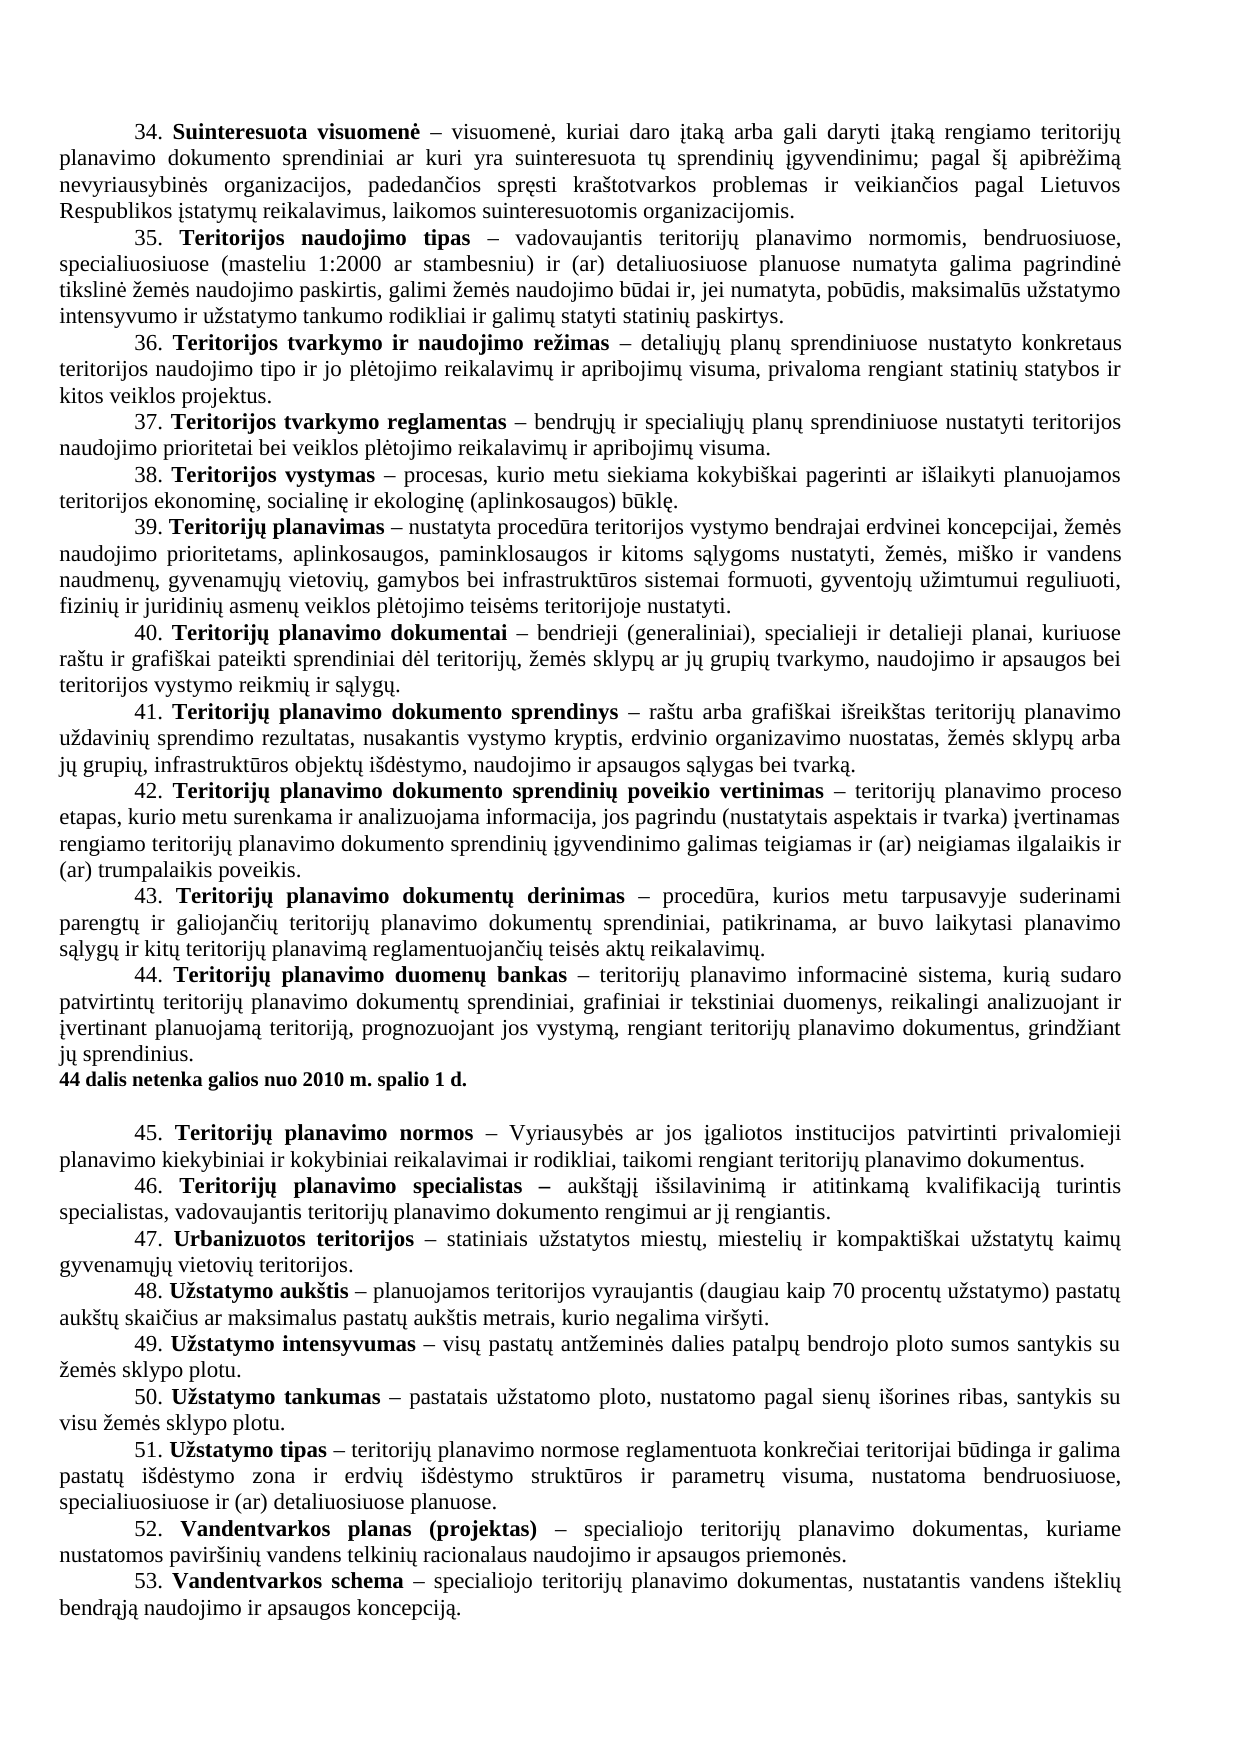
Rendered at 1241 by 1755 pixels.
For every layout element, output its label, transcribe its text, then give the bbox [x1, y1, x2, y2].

text 37. Teritorijos tvarkymo reglamentas – bendrųjų ir specialiųjų planų sprendiniuose nustatyti teritorijos naudojimo prioritetai bei veiklos plėtojimo reikalavimų ir apribojimų visuma. [59, 408, 1122, 461]
text 38. Teritorijos vystymas – procesas, kurio metu siekiama kokybiškai pagerinti ar išlaikyti planuojamos teritorijos ekonominę, socialinę ir ekologinę (aplinkosaugos) būklę. [59, 461, 1122, 513]
text 47. Urbanizuotos teritorijos – statiniais užstatytos miestų, miestelių ir kompaktiškai užstatytų kaimų gyvenamųjų vietovių teritorijos. [59, 1225, 1122, 1277]
text 51. Užstatymo tipas – teritorijų planavimo normose reglamentuota konkrečiai teritorijai būdinga ir galima pastatų išdėstymo zona ir erdvių išdėstymo struktūros ir parametrų visuma, nustatoma bendruosiuose, specialiuosiuose ir (ar) detaliuosiuose planuose. [59, 1436, 1122, 1515]
text 45. Teritorijų planavimo normos – Vyriausybės ar jos įgaliotos institucijos patvirtinti privalomieji planavimo kiekybiniai ir kokybiniai reikalavimai ir rodikliai, taikomi rengiant teritorijų planavimo dokumentus. [59, 1119, 1122, 1172]
text 50. Užstatymo tankumas – pastatais užstatomo ploto, nustatomo pagal sienų išorines ribas, santykis su visu žemės sklypo plotu. [59, 1383, 1122, 1436]
text 43. Teritorijų planavimo dokumentų derinimas – procedūra, kurios metu tarpusavyje suderinami parengtų ir galiojančių teritorijų planavimo dokumentų sprendiniai, patikrinama, ar buvo laikytasi planavimo sąlygų ir kitų teritorijų planavimą reglamentuojančių teisės aktų reikalavimų. [59, 882, 1122, 961]
text 42. Teritorijų planavimo dokumento sprendinių poveikio vertinimas – teritorijų planavimo proceso etapas, kurio metu surenkama ir analizuojama informacija, jos pagrindu (nustatytais aspektais ir tvarka) įvertinamas rengiamo teritorijų planavimo dokumento sprendinių įgyvendinimo galimas teigiamas ir (ar) neigiamas ilgalaikis ir (ar) trumpalaikis poveikis. [59, 777, 1122, 882]
text 39. Teritorijų planavimas – nustatyta procedūra teritorijos vystymo bendrajai erdvinei koncepcijai, žemės naudojimo prioritetams, aplinkosaugos, paminklosaugos ir kitoms sąlygoms nustatyti, žemės, miško ir vandens naudmenų, gyvenamųjų vietovių, gamybos bei infrastruktūros sistemai formuoti, gyventojų užimtumui reguliuoti, fizinių ir juridinių asmenų veiklos plėtojimo teisėms teritorijoje nustatyti. [59, 513, 1122, 619]
text 46. Teritorijų planavimo specialistas – aukštąjį išsilavinimą ir atitinkamą kvalifikaciją turintis specialistas, vadovaujantis teritorijų planavimo dokumento rengimui ar jį rengiantis. [59, 1172, 1122, 1225]
text 44. Teritorijų planavimo duomenų bankas – teritorijų planavimo informacinė sistema, kurią sudaro patvirtintų teritorijų planavimo dokumentų sprendiniai, grafiniai ir tekstiniai duomenys, reikalingi analizuojant ir įvertinant planuojamą teritoriją, prognozuojant jos vystymą, rengiant teritorijų planavimo dokumentus, grindžiant jų sprendinius. [59, 961, 1122, 1067]
text 48. Užstatymo aukštis – planuojamos teritorijos vyraujantis (daugiau kaip 70 procentų užstatymo) pastatų aukštų skaičius ar maksimalus pastatų aukštis metrais, kurio negalima viršyti. [59, 1277, 1122, 1330]
text 52. Vandentvarkos planas (projektas) – specialiojo teritorijų planavimo dokumentas, kuriame nustatomos paviršinių vandens telkinių racionalaus naudojimo ir apsaugos priemonės. [59, 1515, 1122, 1567]
text 41. Teritorijų planavimo dokumento sprendinys – raštu arba grafiškai išreikštas teritorijų planavimo uždavinių sprendimo rezultatas, nusakantis vystymo kryptis, erdvinio organizavimo nuostatas, žemės sklypų arba jų grupių, infrastruktūros objektų išdėstymo, naudojimo ir apsaugos sąlygas bei tvarką. [59, 698, 1122, 777]
text 40. Teritorijų planavimo dokumentai – bendrieji (generaliniai), specialieji ir detalieji planai, kuriuose raštu ir grafiškai pateikti sprendiniai dėl teritorijų, žemės sklypų ar jų grupių tvarkymo, naudojimo ir apsaugos bei teritorijos vystymo reikmių ir sąlygų. [59, 619, 1122, 698]
text 36. Teritorijos tvarkymo ir naudojimo režimas – detaliųjų planų sprendiniuose nustatyto konkretaus teritorijos naudojimo tipo ir jo plėtojimo reikalavimų ir apribojimų visuma, privaloma rengiant statinių statybos ir kitos veiklos projektus. [59, 329, 1122, 408]
text 44 dalis netenka galios nuo 2010 m. spalio 1 d. [59, 1067, 1122, 1091]
text 53. Vandentvarkos schema – specialiojo teritorijų planavimo dokumentas, nustatantis vandens išteklių bendrąją naudojimo ir apsaugos koncepciją. [59, 1567, 1122, 1620]
text 34. Suinteresuota visuomenė – visuomenė, kuriai daro įtaką arba gali daryti įtaką rengiamo teritorijų planavimo dokumento sprendiniai ar kuri yra suinteresuota tų sprendinių įgyvendinimu; pagal šį apibrėžimą nevyriausybinės organizacijos, padedančios spręsti kraštotvarkos problemas ir veikiančios pagal Lietuvos Respublikos įstatymų reikalavimus, laikomos suinteresuotomis organizacijomis. [59, 118, 1122, 223]
text 49. Užstatymo intensyvumas – visų pastatų antžeminės dalies patalpų bendrojo ploto sumos santykis su žemės sklypo plotu. [59, 1330, 1122, 1383]
text 35. Teritorijos naudojimo tipas – vadovaujantis teritorijų planavimo normomis, bendruosiuose, specialiuosiuose (masteliu 1:2000 ar stambesniu) ir (ar) detaliuosiuose planuose numatyta galima pagrindinė tikslinė žemės naudojimo paskirtis, galimi žemės naudojimo būdai ir, jei numatyta, pobūdis, maksimalūs užstatymo intensyvumo ir užstatymo tankumo rodikliai ir galimų statyti statinių paskirtys. [59, 223, 1122, 329]
